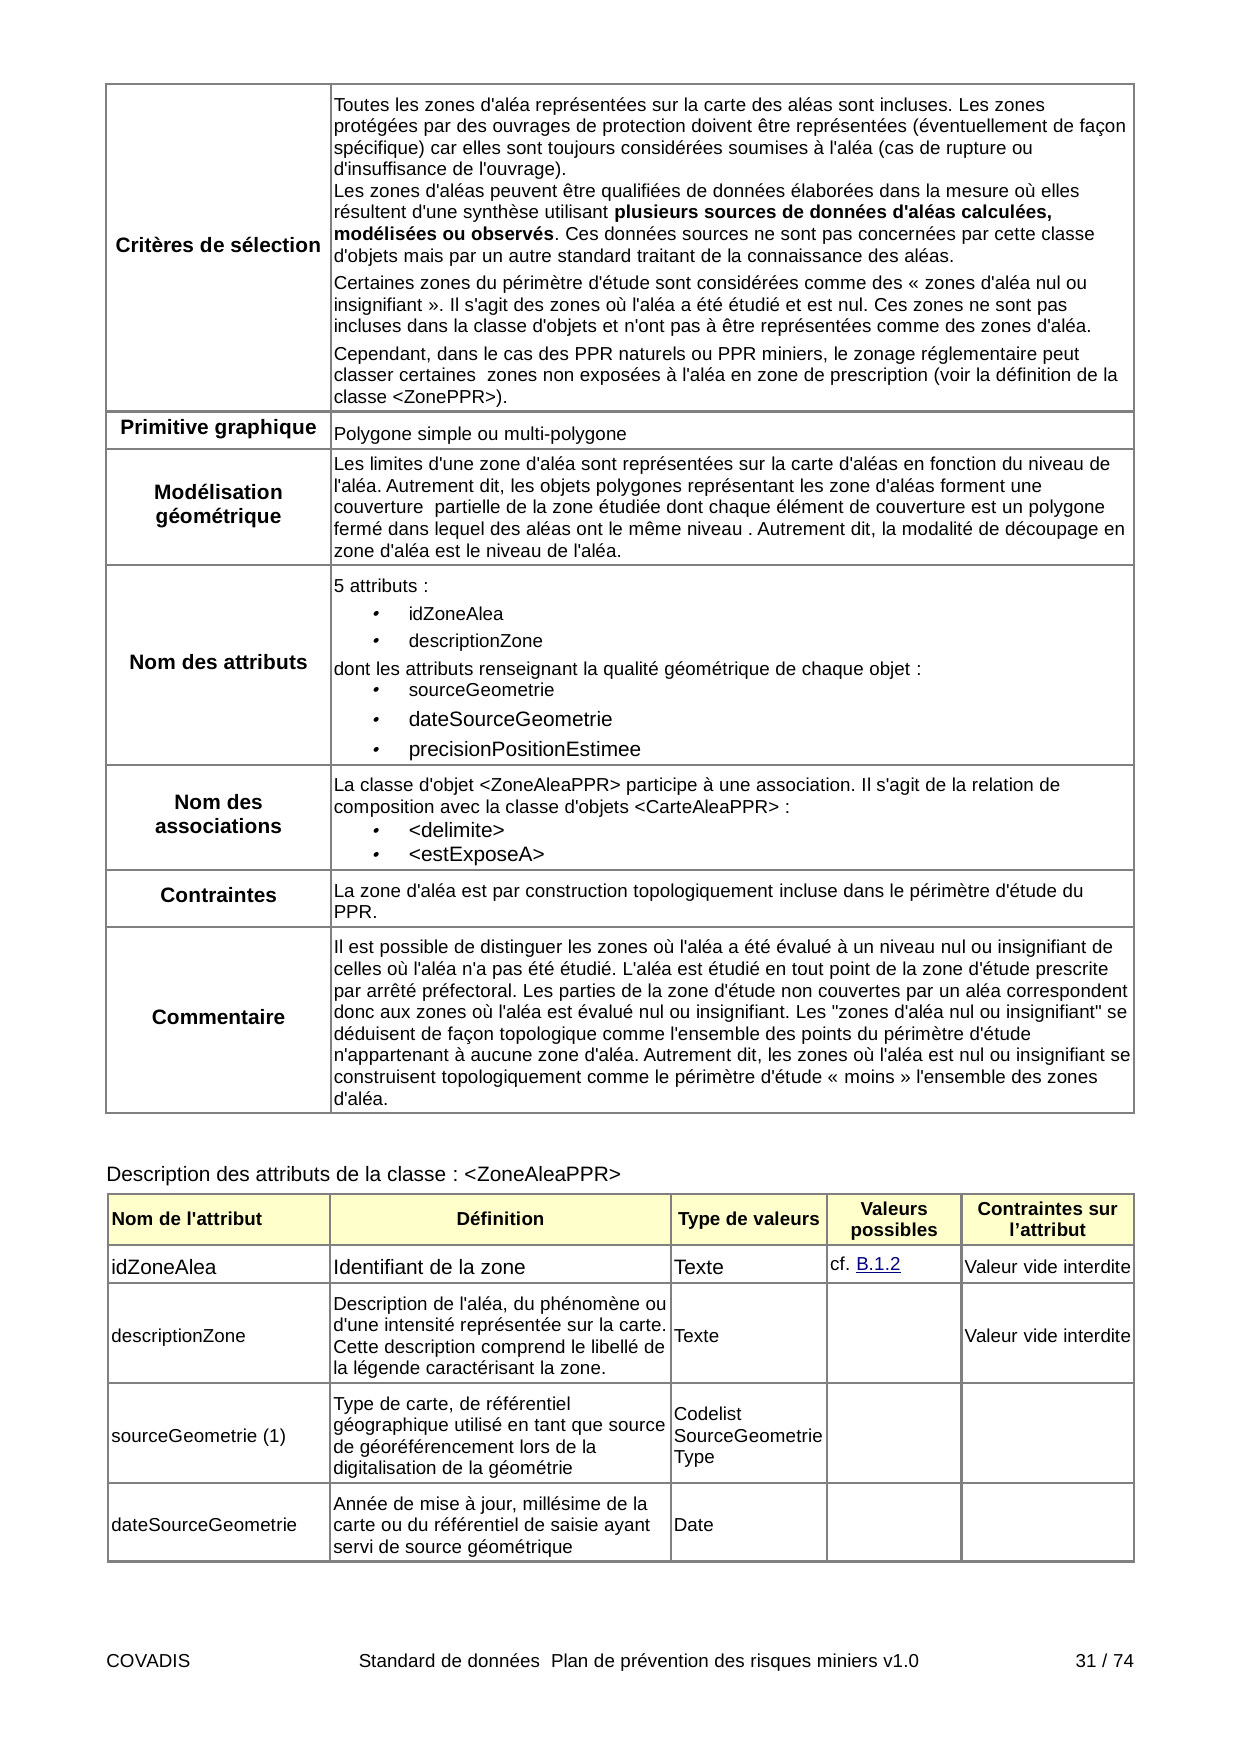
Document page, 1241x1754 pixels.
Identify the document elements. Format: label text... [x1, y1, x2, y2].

table_cell Texte [672, 1284, 826, 1382]
table_cell La zone d'aléa est par construction topologiquement incluse dans le périmètre d'étude du PPR. [332, 871, 1133, 926]
table_cell Valeur vide interdite [963, 1246, 1133, 1282]
table_cell Description de l'aléa, du phénomène ou d'une intensité représentée sur la carte. Cette description comprend le libellé de la légende caractérisant la zone. [331, 1284, 670, 1382]
table_cell [963, 1484, 1133, 1560]
table_cell [828, 1384, 960, 1482]
table_cell [828, 1284, 960, 1382]
table_cell Identifiant de la zone [331, 1246, 670, 1282]
table_cell Texte [672, 1246, 826, 1282]
table_cell idZoneAlea [109, 1246, 329, 1282]
table_cell descriptionZone [109, 1284, 329, 1382]
table_cell dateSourceGeometrie [109, 1484, 329, 1560]
table_cell 5 attributs : idZoneAlea descriptionZone dont les attributs renseignant la qualité géométrique de chaque objet : sourceGeometrie dateSourceGeometrie precisionPositionEstimee [332, 566, 1133, 763]
table_cell Modélisation géométrique [107, 450, 330, 564]
table_cell Type de carte, de référentiel géographique utilisé en tant que source de géoréférencement lors de la digitalisation de la géométrie [331, 1384, 670, 1482]
table_cell Commentaire [107, 928, 330, 1112]
table_cell Les limites d'une zone d'aléa sont représentées sur la carte d'aléas en fonction du niveau de l'aléa. Autrement dit, les objets polygones représentant les zone d'aléas forment une couverture partielle de la zone étudiée dont chaque élément de couverture est un polygone fermé dans lequel des aléas ont le même niveau . Autrement dit, la modalité de découpage en zone d'aléa est le niveau de l'aléa. [332, 450, 1133, 564]
table_header Type de valeurs [672, 1195, 826, 1244]
text Description des attributs de la classe : <ZoneAleaPPR> [106, 1162, 1134, 1186]
table_cell Valeur vide interdite [963, 1284, 1133, 1382]
table_header Contraintes sur l’attribut [963, 1195, 1133, 1244]
table_cell [963, 1384, 1133, 1482]
table_header Nom de l'attribut [109, 1195, 329, 1244]
table_cell Date [672, 1484, 826, 1560]
table_cell [828, 1484, 960, 1560]
table_cell Contraintes [107, 871, 330, 926]
table_cell cf. B.1.2 [828, 1246, 960, 1282]
table_cell Polygone simple ou multi-polygone [332, 413, 1133, 448]
table_cell Nom des associations [107, 766, 330, 868]
table_header Valeurs possibles [828, 1195, 960, 1244]
table_cell Codelist SourceGeometrieType [672, 1384, 826, 1482]
table_cell Primitive graphique [107, 413, 330, 448]
table_cell Nom des attributs [107, 566, 330, 763]
table_header Définition [331, 1195, 670, 1244]
table_cell Toutes les zones d'aléa représentées sur la carte des aléas sont incluses. Les zones protégées par des ouvrages de protection doivent être représentées (éventuellement de façon spécifique) car elles sont toujours considérées soumises à l'aléa (cas de rupture ou d'insuffisance de l'ouvrage). Les zones d'aléas peuvent être qualifiées de données élaborées dans la mesure où elles résultent d'une synthèse utilisant plusieurs sources de données d'aléas calculées, modélisées ou observés. Ces données sources ne sont pas concernées par cette classe d'objets mais par un autre standard traitant de la connaissance des aléas. Certaines zones du périmètre d'étude sont considérées comme des « zones d'aléa nul ou insignifiant ». Il s'agit des zones où l'aléa a été étudié et est nul. Ces zones ne sont pas incluses dans la classe d'objets et n'ont pas à être représentées comme des zones d'aléa. Cependant, dans le cas des PPR naturels ou PPR miniers, le zonage réglementaire peut classer certaines zones non exposées à l'aléa en zone de prescription (voir la définition de la classe <ZonePPR>). [332, 85, 1133, 410]
table_cell Critères de sélection [107, 85, 330, 410]
table_cell Année de mise à jour, millésime de la carte ou du référentiel de saisie ayant servi de source géométrique [331, 1484, 670, 1560]
table_cell Il est possible de distinguer les zones où l'aléa a été évalué à un niveau nul ou insignifiant de celles où l'aléa n'a pas été étudié. L'aléa est étudié en tout point de la zone d'étude prescrite par arrêté préfectoral. Les parties de la zone d'étude non couvertes par un aléa correspondent donc aux zones où l'aléa est évalué nul ou insignifiant. Les "zones d'aléa nul ou insignifiant" se déduisent de façon topologique comme l'ensemble des points du périmètre d'étude n'appartenant à aucune zone d'aléa. Autrement dit, les zones où l'aléa est nul ou insignifiant se construisent topologiquement comme le périmètre d'étude « moins » l'ensemble des zones d'aléa. [332, 928, 1133, 1112]
table_cell La classe d'objet <ZoneAleaPPR> participe à une association. Il s'agit de la relation de composition avec la classe d'objets <CarteAleaPPR> : <delimite> <estExposeA> [332, 766, 1133, 868]
table_cell sourceGeometrie (1) [109, 1384, 329, 1482]
